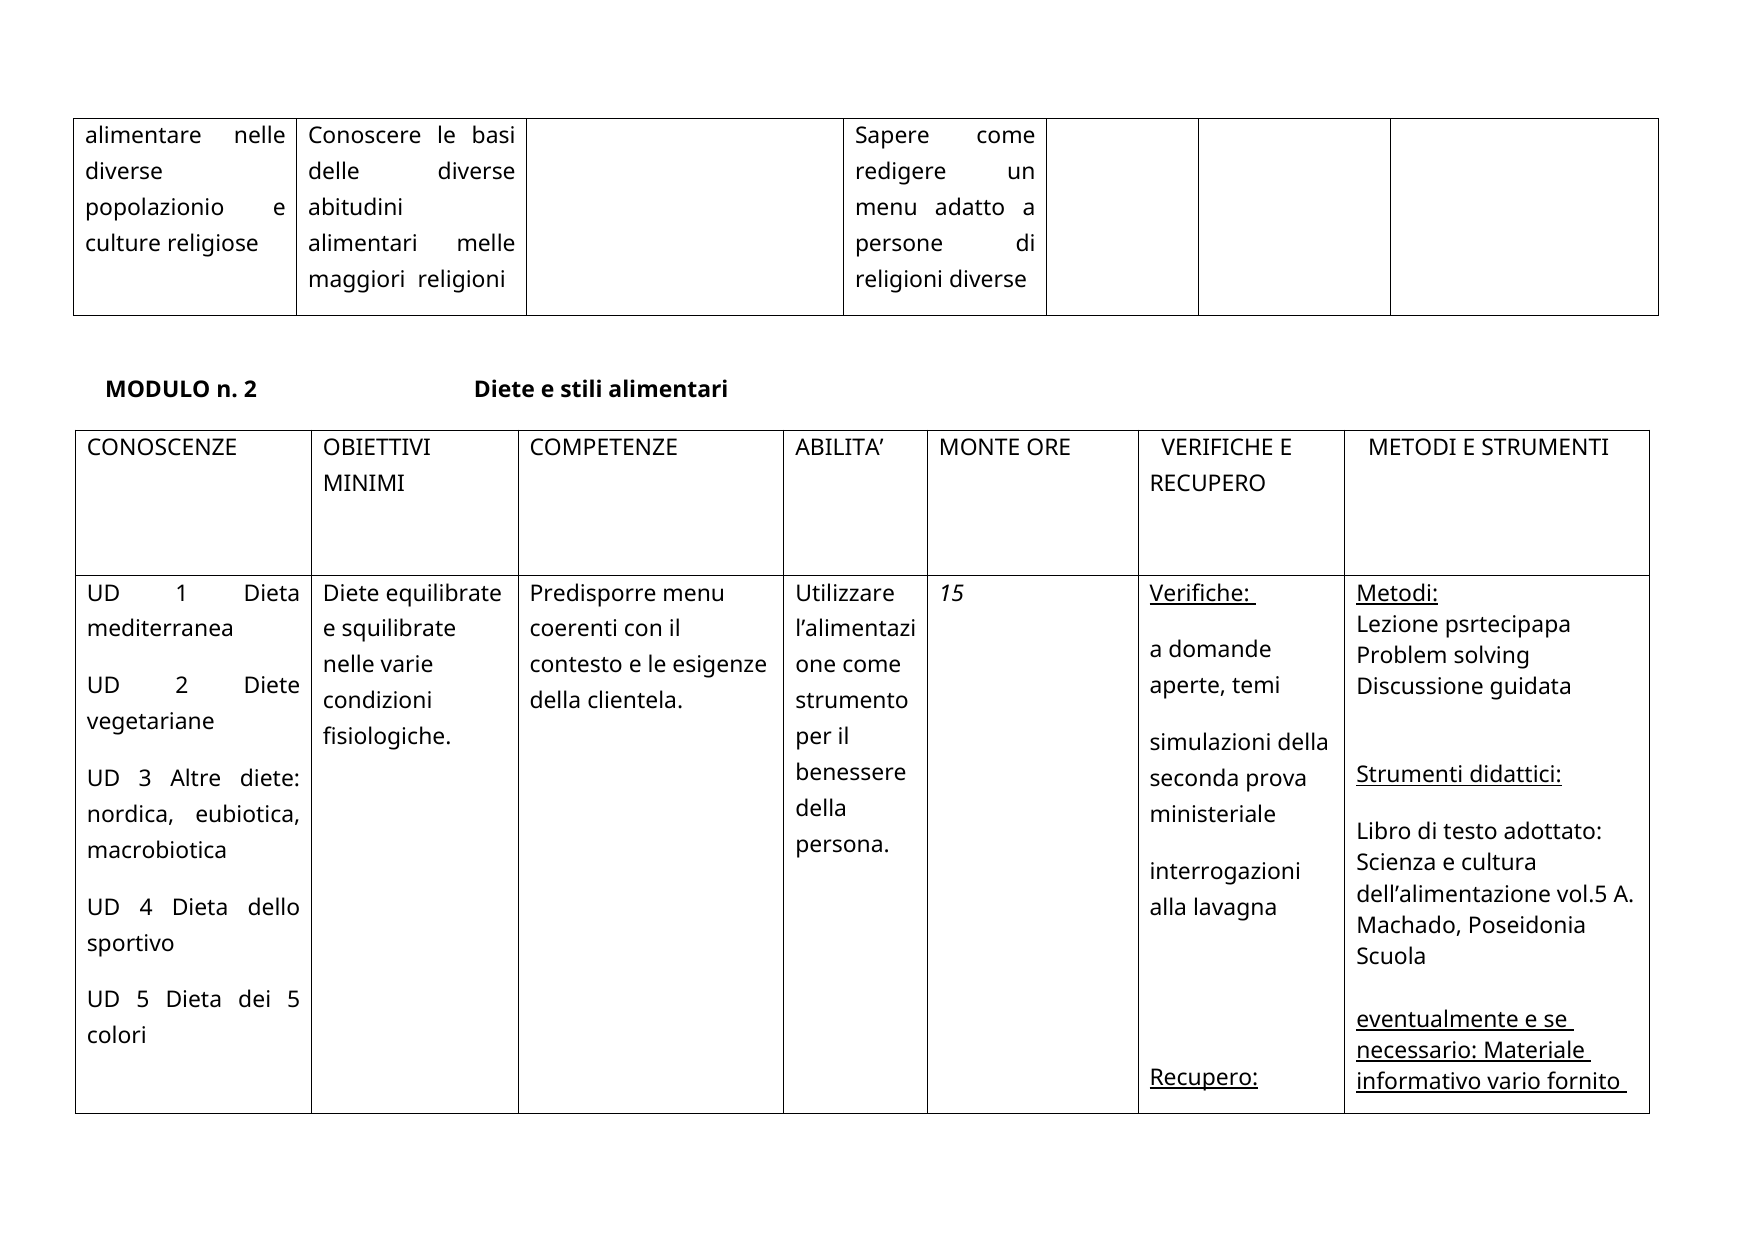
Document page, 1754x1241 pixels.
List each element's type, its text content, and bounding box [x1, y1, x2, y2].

table_header COMPETENZE [519, 431, 783, 575]
table_header METODI E STRUMENTI [1345, 431, 1649, 575]
table_cell alimentare nelle diverse popolazionio e culture religiose [74, 119, 296, 315]
text MODULO n. 2 Diete e stili alimentari [105, 373, 1659, 404]
table_cell UD 1 Dieta mediterranea UD 2 Diete vegetariane UD 3 Altre diete: nordica, eubiotica, macrobiotica UD 4 Dieta dello sportivo UD 5 Dieta dei 5 colori [76, 576, 311, 1113]
table_header ABILITA’ [784, 431, 927, 575]
table_cell [1047, 119, 1198, 315]
table_cell Diete equilibrate e squilibrate nelle varie condizioni fisiologiche. [312, 576, 518, 1113]
table_cell Metodi: Lezione psrtecipapa Problem solving Discussione guidata Strumenti didattici: Libro di testo adottato: Scienza e cultura dell’alimentazione vol.5 A. Machado, Poseidonia Scuola eventualmente e se necessario: Materiale informativo vario fornito [1345, 576, 1649, 1113]
table_cell 15 [928, 576, 1138, 1113]
table_header VERIFICHE E RECUPERO [1139, 431, 1344, 575]
table_cell [527, 119, 843, 315]
table_cell Verifiche: a domande aperte, temi simulazioni della seconda prova ministeriale interrogazioni alla lavagna Recupero: [1139, 576, 1344, 1113]
table_header OBIETTIVI MINIMI [312, 431, 518, 575]
table_cell [1391, 119, 1658, 315]
table_cell Conoscere le basi delle diverse abitudini alimentari melle maggiori religioni [297, 119, 526, 315]
table_cell Utilizzare l’alimentazione come strumento per il benessere della persona. [784, 576, 927, 1113]
table_cell [1199, 119, 1390, 315]
table_header MONTE ORE [928, 431, 1138, 575]
table_cell Predisporre menu coerenti con il contesto e le esigenze della clientela. [519, 576, 783, 1113]
table_cell Sapere come redigere un menu adatto a persone di religioni diverse [844, 119, 1046, 315]
table_header CONOSCENZE [76, 431, 311, 575]
